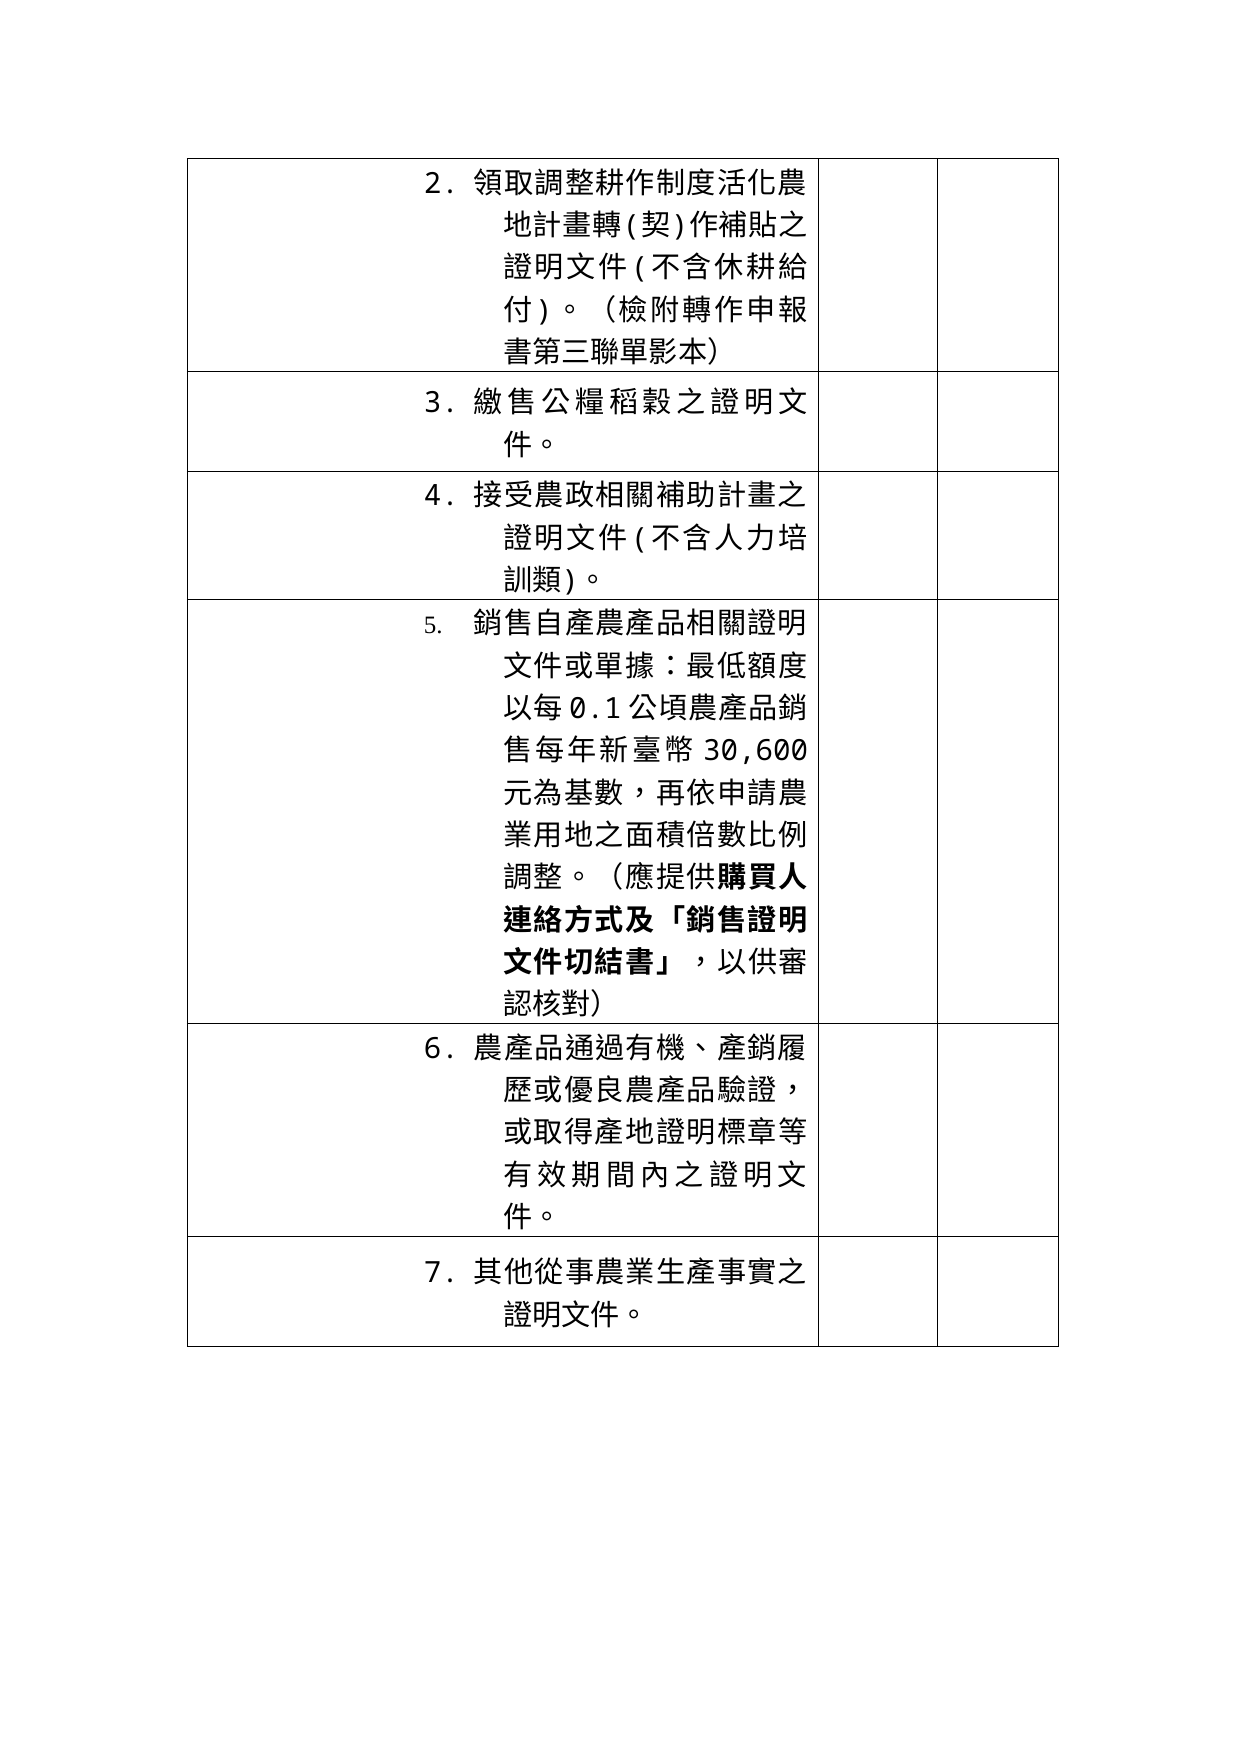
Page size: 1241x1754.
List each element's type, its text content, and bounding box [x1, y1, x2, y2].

table_cell [819, 372, 937, 471]
table_cell [819, 1237, 937, 1346]
table_cell [938, 159, 1058, 371]
table_cell [938, 600, 1058, 1023]
table_cell 銷售自產農產品相關證明文件或單據：最低額度以每0.1公頃農產品銷售每年新臺幣30,600元為基數，再依申請農業用地之面積倍數比例調整。（應提供購買人連絡方式及「銷售證明文件切結書」，以供審認核對） [188, 600, 818, 1023]
table_cell [819, 600, 937, 1023]
table_cell [938, 372, 1058, 471]
table_cell [819, 1024, 937, 1236]
table_cell [938, 1237, 1058, 1346]
table_cell [938, 472, 1058, 599]
table_cell 農產品通過有機、產銷履歷或優良農產品驗證，或取得產地證明標章等有效期間內之證明文件。 [188, 1024, 818, 1236]
table_cell [819, 472, 937, 599]
table_cell 接受農政相關補助計畫之證明文件(不含人力培訓類)。 [188, 472, 818, 599]
table_cell 領取調整耕作制度活化農地計畫轉(契)作補貼之證明文件(不含休耕給付)。（檢附轉作申報書第三聯單影本） [188, 159, 818, 371]
table_cell [938, 1024, 1058, 1236]
table_cell [819, 159, 937, 371]
table_cell 其他從事農業生產事實之證明文件。 [188, 1237, 818, 1346]
table_cell 繳售公糧稻穀之證明文件。 [188, 372, 818, 471]
